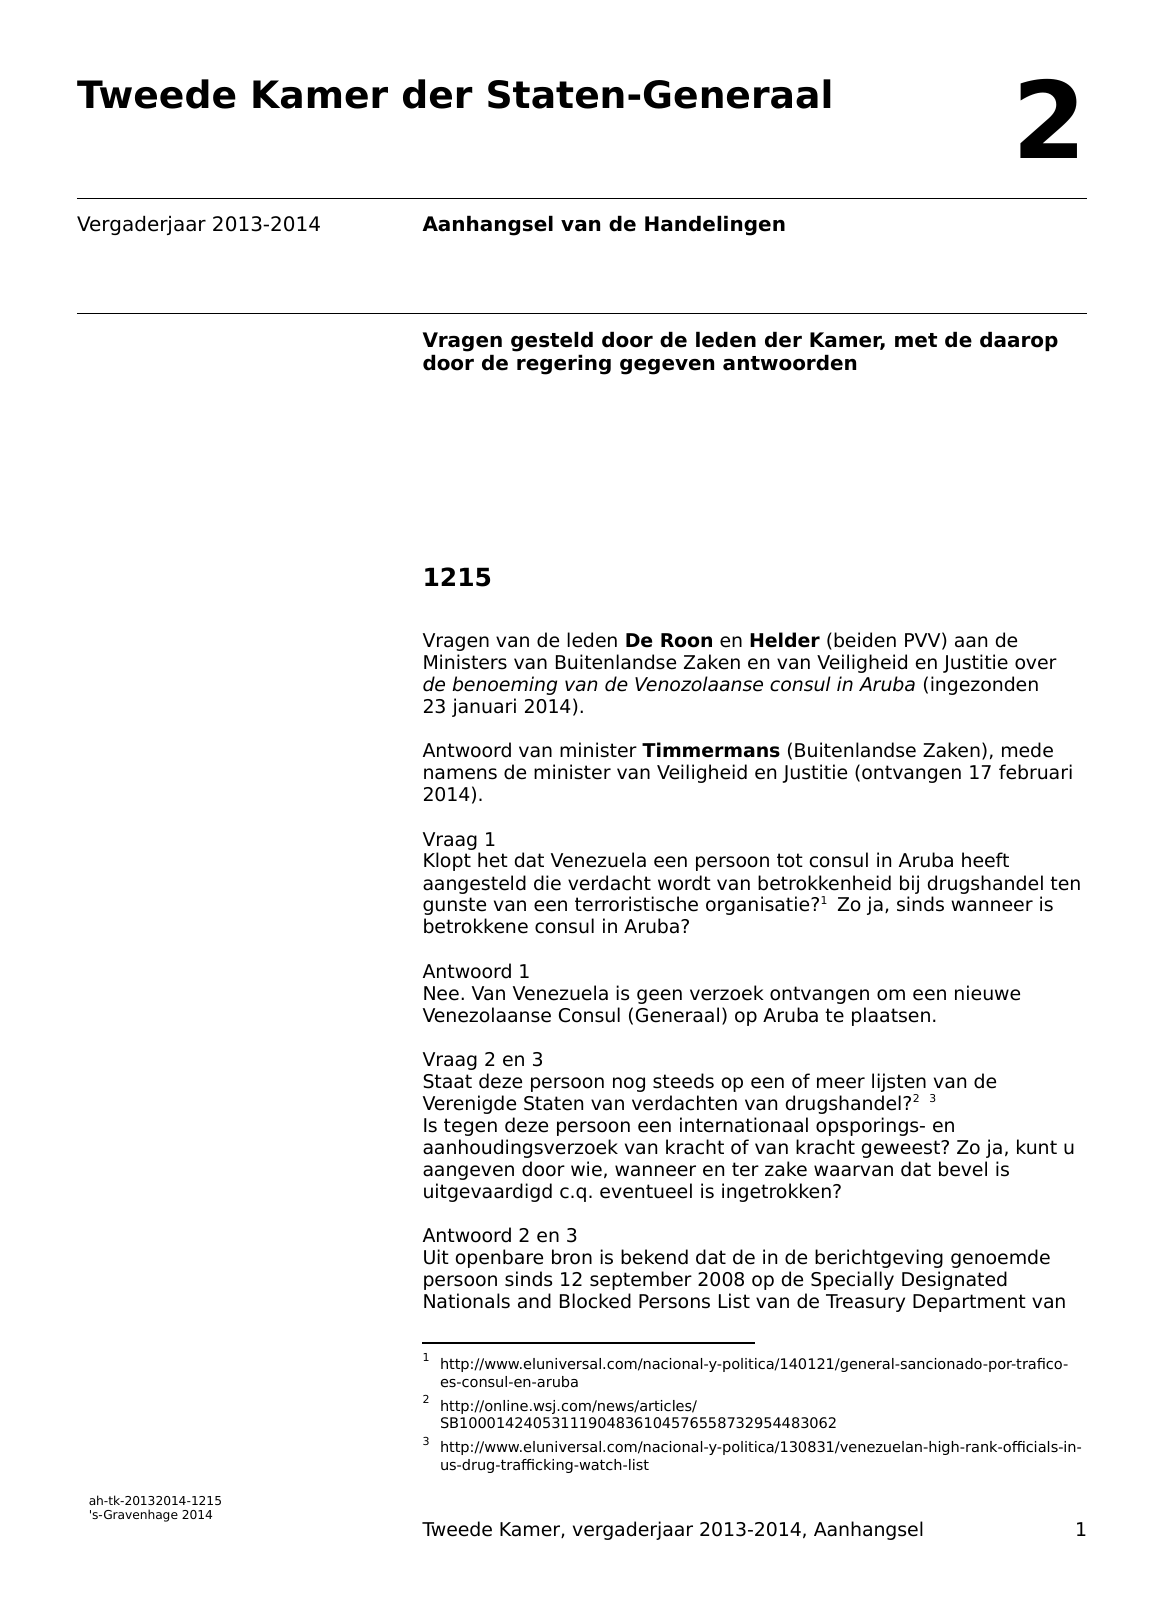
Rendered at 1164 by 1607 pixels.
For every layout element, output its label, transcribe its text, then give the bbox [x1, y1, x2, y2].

text Is tegen deze persoon een internationaal opsporings- en aanhoudingsverzoek van kracht of van kracht geweest? Zo ja, kunt u aangeven door wie, wanneer en ter zake waarvan dat bevel is uitgevaardigd c.q. eventueel is ingetrokken? [422, 1114, 1087, 1202]
text Klopt het dat Venezuela een persoon tot consul in Aruba heeft aangesteld die verdacht wordt van betrokkenheid bij drugshandel ten gunste van een terroristische organisatie? Zo ja, sinds wanneer is betrokkene consul in Aruba? [422, 850, 1087, 938]
text 1215 [422, 563, 1087, 592]
table_cell Vragen gesteld door de leden der Kamer, met de daarop door de regering gegeven antwoorden [422, 314, 1087, 375]
text Antwoord 1 [422, 961, 1087, 982]
table_cell Vergaderjaar 2013-2014 [77, 199, 422, 313]
text 's-Gravenhage 2014 [88, 1508, 323, 1522]
text Nee. Van Venezuela is geen verzoek ontvangen om een nieuwe Venezolaanse Consul (Generaal) op Aruba te plaatsen. [422, 982, 1087, 1026]
text Antwoord van minister Timmermans (Buitenlandse Zaken), mede namens de minister van Veiligheid en Justitie (ontvangen 17 februari 2014). [422, 740, 1087, 806]
text Uit openbare bron is bekend dat de in de berichtgeving genoemde persoon sinds 12 september 2008 op de Specially Designated Nationals and Blocked Persons List van de Treasury Department van [422, 1247, 1087, 1313]
text Staat deze persoon nog steeds op een of meer lijsten van de Verenigde Staten van verdachten van drugshandel? [422, 1071, 1087, 1114]
table_cell [77, 314, 422, 375]
text http://www.eluniversal.com/nacional-y-politica/140121/general-sancionado-por-trafico-es-consul-en-aruba [422, 1352, 1087, 1391]
table_cell Aanhangsel van de Handelingen [422, 199, 1087, 313]
text http://online.wsj.com/news/articles/SB10001424053111904836104576558732954483062 [422, 1393, 1087, 1432]
text Vraag 2 en 3 [422, 1049, 1087, 1071]
text http://www.eluniversal.com/nacional-y-politica/130831/venezuelan-high-rank-officials-in-us-drug-trafficking-watch-list [422, 1435, 1087, 1474]
table_header Tweede Kamer der Staten-Generaal [77, 59, 886, 198]
text Vraag 1 [422, 828, 1087, 850]
table_header 2 [886, 59, 1087, 198]
text ah-tk-20132014-1215 [88, 1494, 323, 1508]
text Antwoord 2 en 3 [422, 1225, 1087, 1247]
text Vragen van de leden De Roon en Helder (beiden PVV) aan de Ministers van Buitenlandse Zaken en van Veiligheid en Justitie over de benoeming van de Venozolaanse consul in Aruba (ingezonden 23 januari 2014). [422, 630, 1087, 718]
